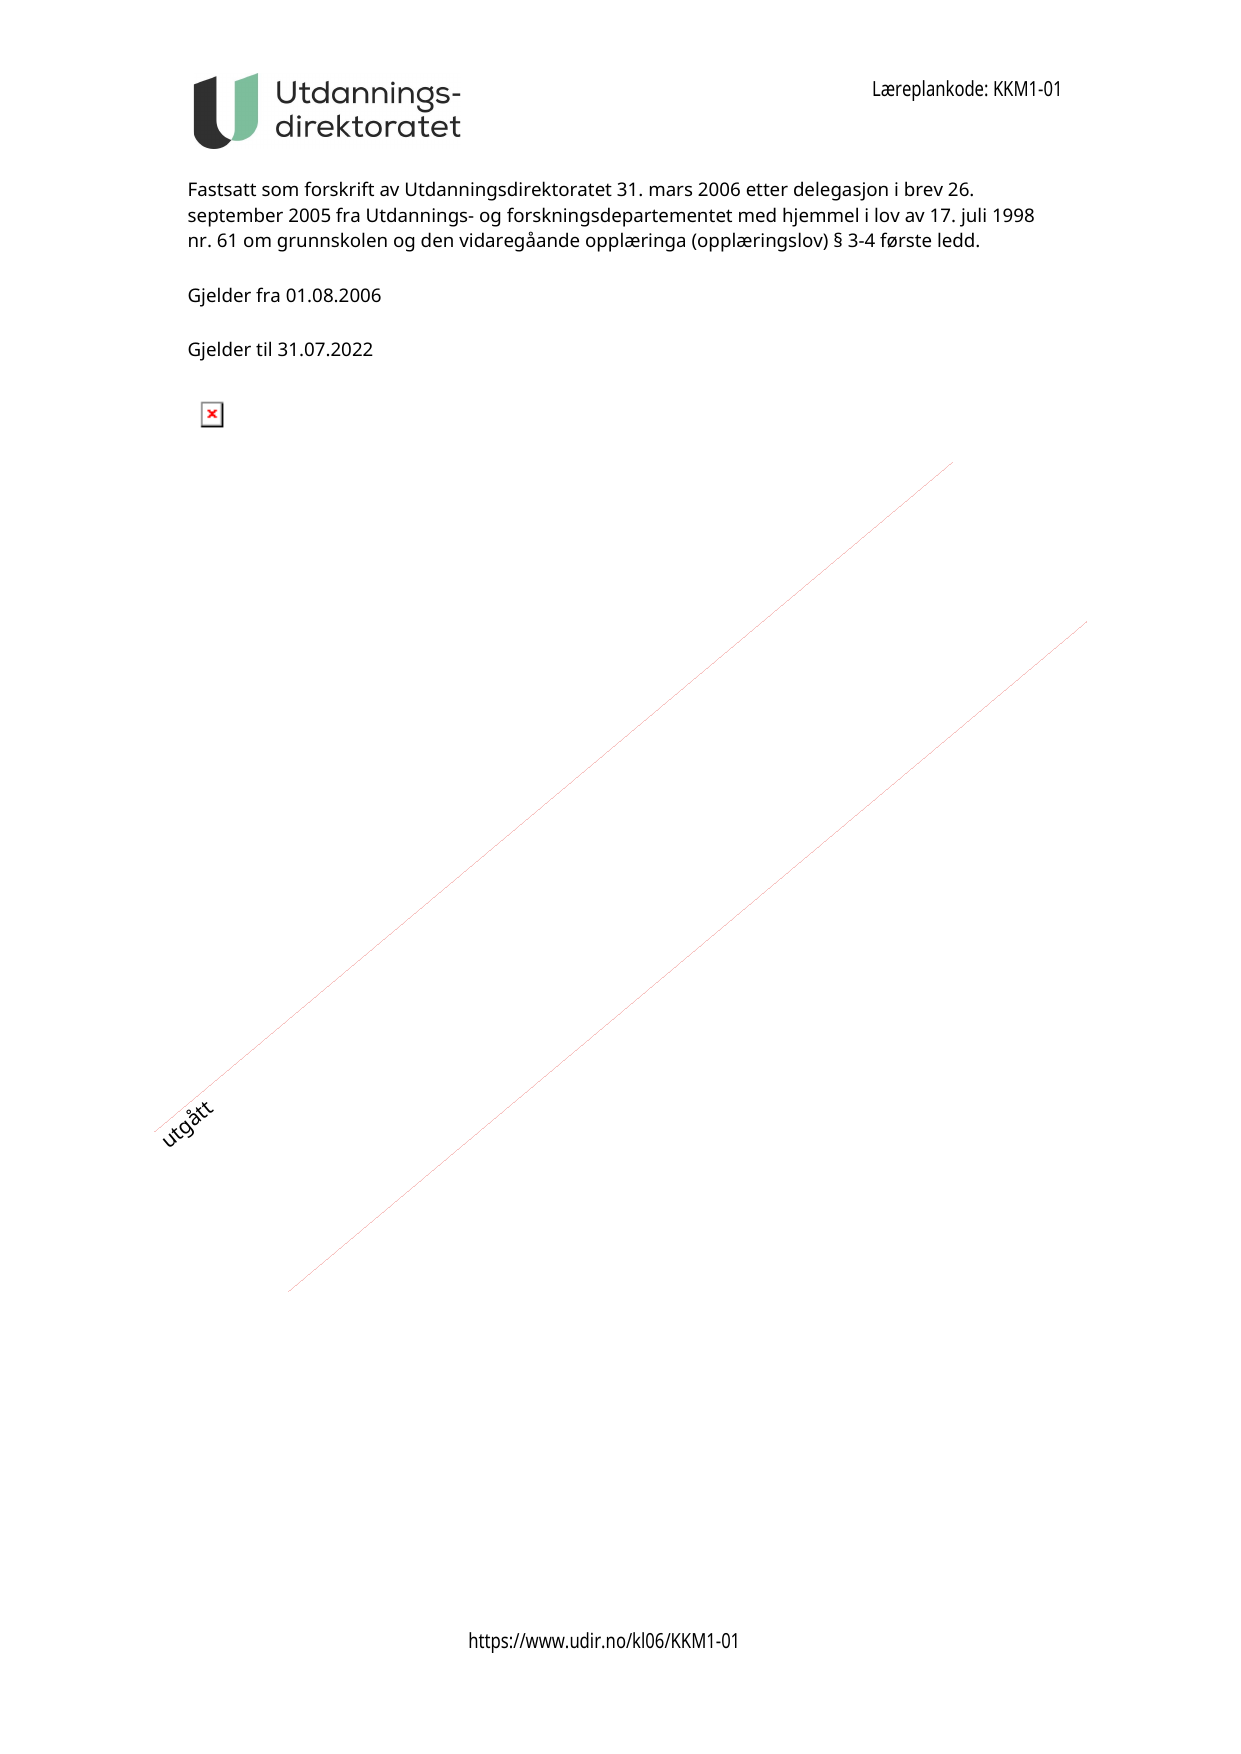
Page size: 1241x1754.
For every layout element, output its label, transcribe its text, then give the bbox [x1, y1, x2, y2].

text Fastsatt som forskrift av Utdanningsdirektoratet 31. mars 2006 etter delegasjon i brev 26. september 2005 fra Utdannings- og forskningsdepartementet med hjemmel i lov av 17. juli 1998 nr. 61 om grunnskolen og den vidaregåande opplæringa (opplæringslov) § 3-4 første ledd. [187, 176, 1053, 253]
picture [187, 391, 238, 442]
text Gjelder til 31.07.2022 [378, 337, 1053, 362]
picture [193, 73, 461, 149]
text Gjelder fra 01.08.2006 [386, 282, 1053, 308]
